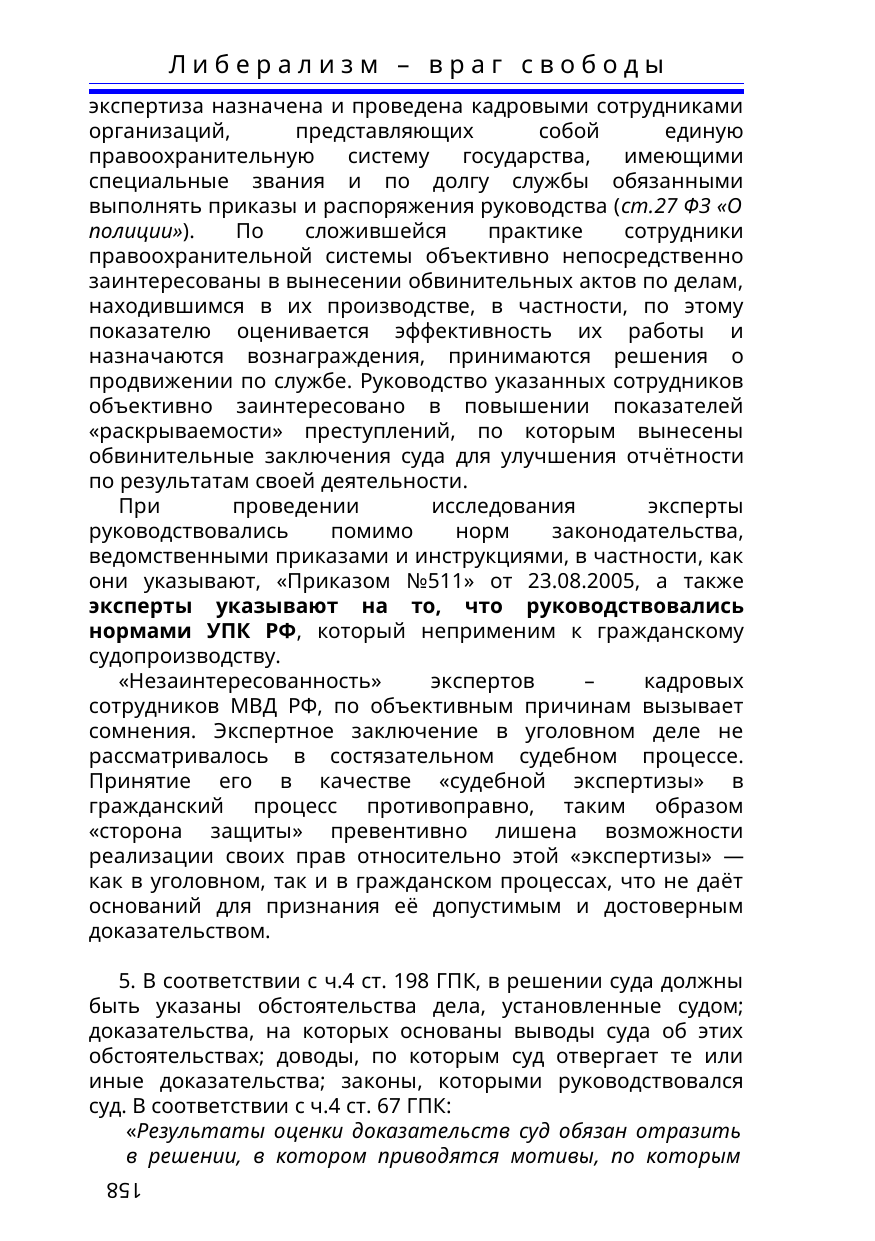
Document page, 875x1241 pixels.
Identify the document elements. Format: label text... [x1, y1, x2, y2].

text экспертиза назначена и проведена кадровыми сотрудниками организаций, представляющих собой единую правоохранительную систему государства, имеющими специальные звания и по долгу службы обязанными выполнять приказы и распоряжения руководства (ст.27 ФЗ «О полиции»). По сложившейся практике сотрудники правоохранительной системы объективно непосредственно заинтересованы в вынесении обвинительных актов по делам, находившимся в их производстве, в частности, по этому показателю оценивается эффективность их работы и назначаются вознаграждения, принимаются решения о продвижении по службе. Руководство указанных сотрудников объективно заинтересовано в повышении показателей «раскрываемости» преступлений, по которым вынесены обвинительные заключения суда для улучшения отчётности по результатам своей деятельности. [89, 94, 744, 494]
text При проведении исследования эксперты руководствовались помимо норм законодательства, ведомственными приказами и инструкциями, в частности, как они указывают, «Приказом №511» от 23.08.2005, а также эксперты указывают на то, что руководствовались нормами УПК РФ, который неприменим к гражданскому судопроизводству. [89, 494, 744, 669]
text «Результаты оценки доказательств суд обязан отразить в решении, в котором приводятся мотивы, по которым [126, 1119, 744, 1169]
text «Незаинтересованность» экспертов – кадровых сотрудников МВД РФ, по объективным причинам вызывает сомнения. Экспертное заключение в уголовном деле не рассматривалось в состязательном судебном процессе. Принятие его в качестве «судебной экспертизы» в гражданский процесс противоправно, таким образом «сторона защиты» превентивно лишена возможности реализации своих прав относительно этой «экспертизы» — как в уголовном, так и в гражданском процессах, что не даёт оснований для признания её допустимым и достоверным доказательством. [89, 669, 744, 944]
text 5. В соответствии с ч.4 ст. 198 ГПК, в решении суда должны быть указаны обстоятельства дела, установленные судом; доказательства, на которых основаны выводы суда об этих обстоятельствах; доводы, по которым суд отвергает те или иные доказательства; законы, которыми руководствовался суд. В соответствии с ч.4 ст. 67 ГПК: [89, 969, 744, 1119]
